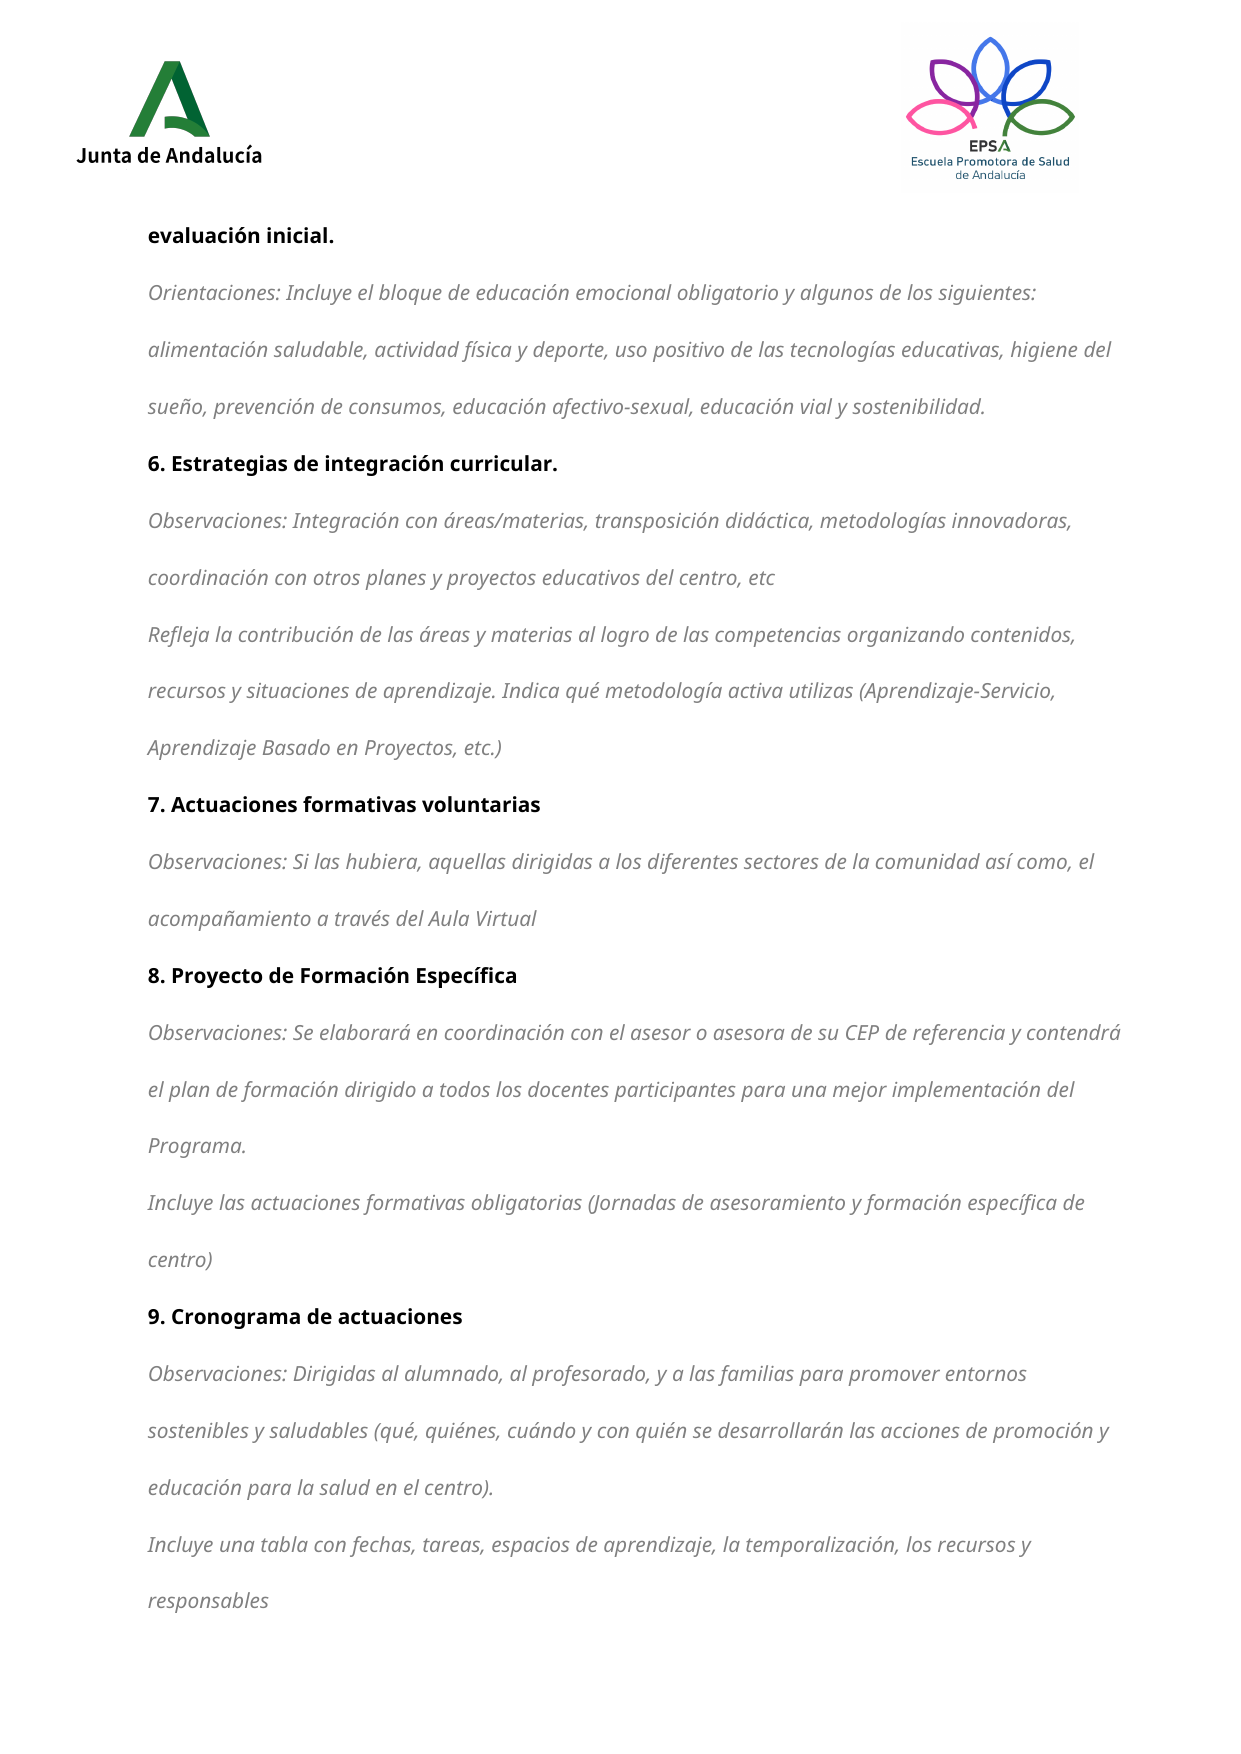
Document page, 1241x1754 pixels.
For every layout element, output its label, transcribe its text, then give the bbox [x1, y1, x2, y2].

text 9. Cronograma de actuaciones [148, 1302, 1134, 1331]
text 8. Proyecto de Formación Específica [148, 961, 1134, 989]
picture [900, 22, 1080, 193]
text 6. Estrategias de integración curricular. [148, 449, 1134, 477]
text Observaciones: Se elaborará en coordinación con el asesor o asesora de su CEP de referencia y contendrá el plan de formación dirigido a todos los docentes participantes para una mejor implementación del Programa. [148, 1018, 1134, 1160]
text evaluación inicial. [148, 222, 1134, 250]
picture [72, 40, 268, 170]
text Observaciones: Dirigidas al alumnado, al profesorado, y a las familias para promover entornos sostenibles y saludables (qué, quiénes, cuándo y con quién se desarrollarán las acciones de promoción y educación para la salud en el centro). [148, 1359, 1134, 1501]
text Orientaciones: Incluye el bloque de educación emocional obligatorio y algunos de los siguientes: alimentación saludable, actividad física y deporte, uso positivo de las tecnologías educativas, higiene del sueño, prevención de consumos, educación afectivo-sexual, educación vial y sostenibilidad. [148, 278, 1134, 421]
text Observaciones: Si las hubiera, aquellas dirigidas a los diferentes sectores de la comunidad así como, el acompañamiento a través del Aula Virtual [148, 847, 1134, 932]
text Observaciones: Integración con áreas/materias, transposición didáctica, metodologías innovadoras, coordinación con otros planes y proyectos educativos del centro, etc [148, 506, 1134, 591]
text Incluye una tabla con fechas, tareas, espacios de aprendizaje, la temporalización, los recursos y responsables [148, 1530, 1134, 1615]
text 7. Actuaciones formativas voluntarias [148, 790, 1134, 819]
text Incluye las actuaciones formativas obligatorias (Jornadas de asesoramiento y formación específica de centro) [148, 1188, 1134, 1274]
text Refleja la contribución de las áreas y materias al logro de las competencias organizando contenidos, recursos y situaciones de aprendizaje. Indica qué metodología activa utilizas (Aprendizaje-Servicio, Aprendizaje Basado en Proyectos, etc.) [148, 620, 1134, 762]
